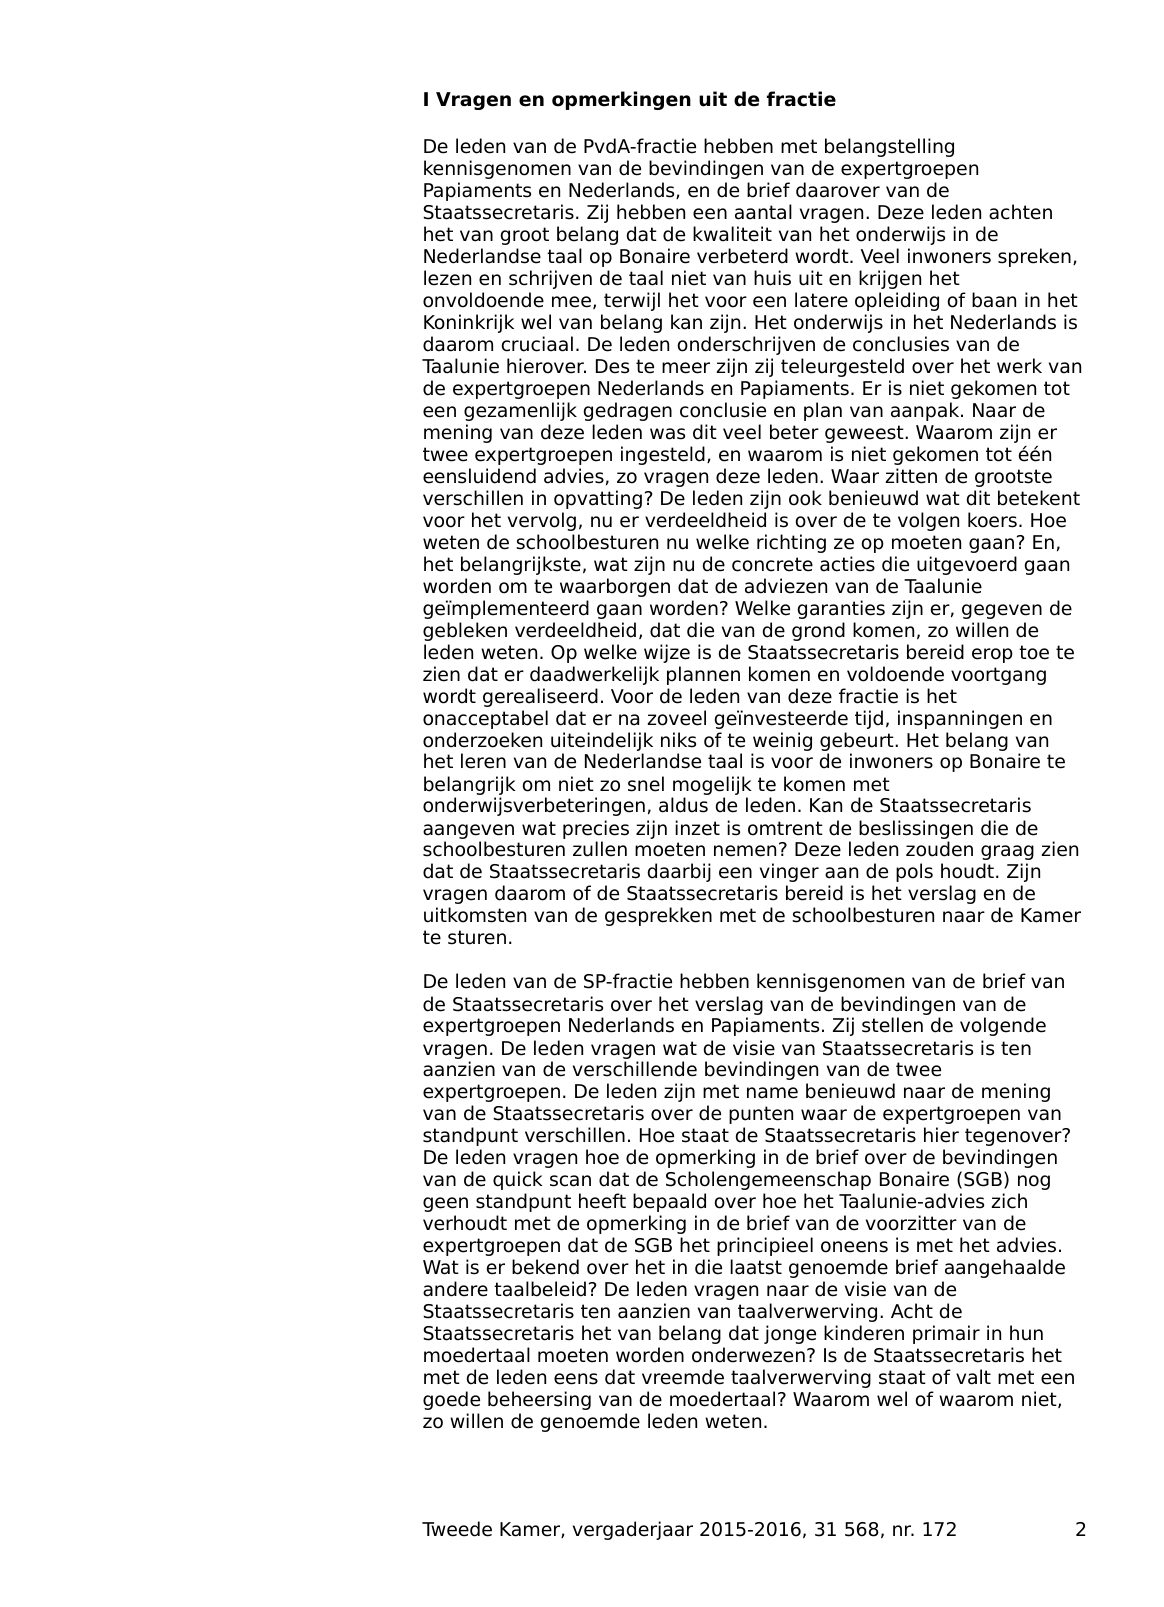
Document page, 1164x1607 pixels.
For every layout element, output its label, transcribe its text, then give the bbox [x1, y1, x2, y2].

subtitle I Vragen en opmerkingen uit de fractie [422, 89, 1087, 111]
text De leden van de SP-fractie hebben kennisgenomen van de brief van de Staatssecretaris over het verslag van de bevindingen van de expertgroepen Nederlands en Papiaments. Zij stellen de volgende vragen. De leden vragen wat de visie van Staatssecretaris is ten aanzien van de verschillende bevindingen van de twee expertgroepen. De leden zijn met name benieuwd naar de mening van de Staatssecretaris over de punten waar de expertgroepen van standpunt verschillen. Hoe staat de Staatssecretaris hier tegenover? De leden vragen hoe de opmerking in de brief over de bevindingen van de quick scan dat de Scholengemeenschap Bonaire (SGB) nog geen standpunt heeft bepaald over hoe het Taalunie-advies zich verhoudt met de opmerking in de brief van de voorzitter van de expertgroepen dat de SGB het principieel oneens is met het advies. Wat is er bekend over het in die laatst genoemde brief aangehaalde andere taalbeleid? De leden vragen naar de visie van de Staatssecretaris ten aanzien van taalverwerving. Acht de Staatssecretaris het van belang dat jonge kinderen primair in hun moedertaal moeten worden onderwezen? Is de Staatssecretaris het met de leden eens dat vreemde taalverwerving staat of valt met een goede beheersing van de moedertaal? Waarom wel of waarom niet, zo willen de genoemde leden weten. [422, 971, 1087, 1433]
text De leden van de PvdA-fractie hebben met belangstelling kennisgenomen van de bevindingen van de expertgroepen Papiaments en Nederlands, en de brief daarover van de Staatssecretaris. Zij hebben een aantal vragen. Deze leden achten het van groot belang dat de kwaliteit van het onderwijs in de Nederlandse taal op Bonaire verbeterd wordt. Veel inwoners spreken, lezen en schrijven de taal niet van huis uit en krijgen het onvoldoende mee, terwijl het voor een latere opleiding of baan in het Koninkrijk wel van belang kan zijn. Het onderwijs in het Nederlands is daarom cruciaal. De leden onderschrijven de conclusies van de Taalunie hierover. Des te meer zijn zij teleurgesteld over het werk van de expertgroepen Nederlands en Papiaments. Er is niet gekomen tot een gezamenlijk gedragen conclusie en plan van aanpak. Naar de mening van deze leden was dit veel beter geweest. Waarom zijn er twee expertgroepen ingesteld, en waarom is niet gekomen tot één eensluidend advies, zo vragen deze leden. Waar zitten de grootste verschillen in opvatting? De leden zijn ook benieuwd wat dit betekent voor het vervolg, nu er verdeeldheid is over de te volgen koers. Hoe weten de schoolbesturen nu welke richting ze op moeten gaan? En, het belangrijkste, wat zijn nu de concrete acties die uitgevoerd gaan worden om te waarborgen dat de adviezen van de Taalunie geïmplementeerd gaan worden? Welke garanties zijn er, gegeven de gebleken verdeeldheid, dat die van de grond komen, zo willen de leden weten. Op welke wijze is de Staatssecretaris bereid erop toe te zien dat er daadwerkelijk plannen komen en voldoende voortgang wordt gerealiseerd. Voor de leden van deze fractie is het onacceptabel dat er na zoveel geïnvesteerde tijd, inspanningen en onderzoeken uiteindelijk niks of te weinig gebeurt. Het belang van het leren van de Nederlandse taal is voor de inwoners op Bonaire te belangrijk om niet zo snel mogelijk te komen met onderwijsverbeteringen, aldus de leden. Kan de Staatssecretaris aangeven wat precies zijn inzet is omtrent de beslissingen die de schoolbesturen zullen moeten nemen? Deze leden zouden graag zien dat de Staatssecretaris daarbij een vinger aan de pols houdt. Zijn vragen daarom of de Staatssecretaris bereid is het verslag en de uitkomsten van de gesprekken met de schoolbesturen naar de Kamer te sturen. [422, 136, 1087, 949]
